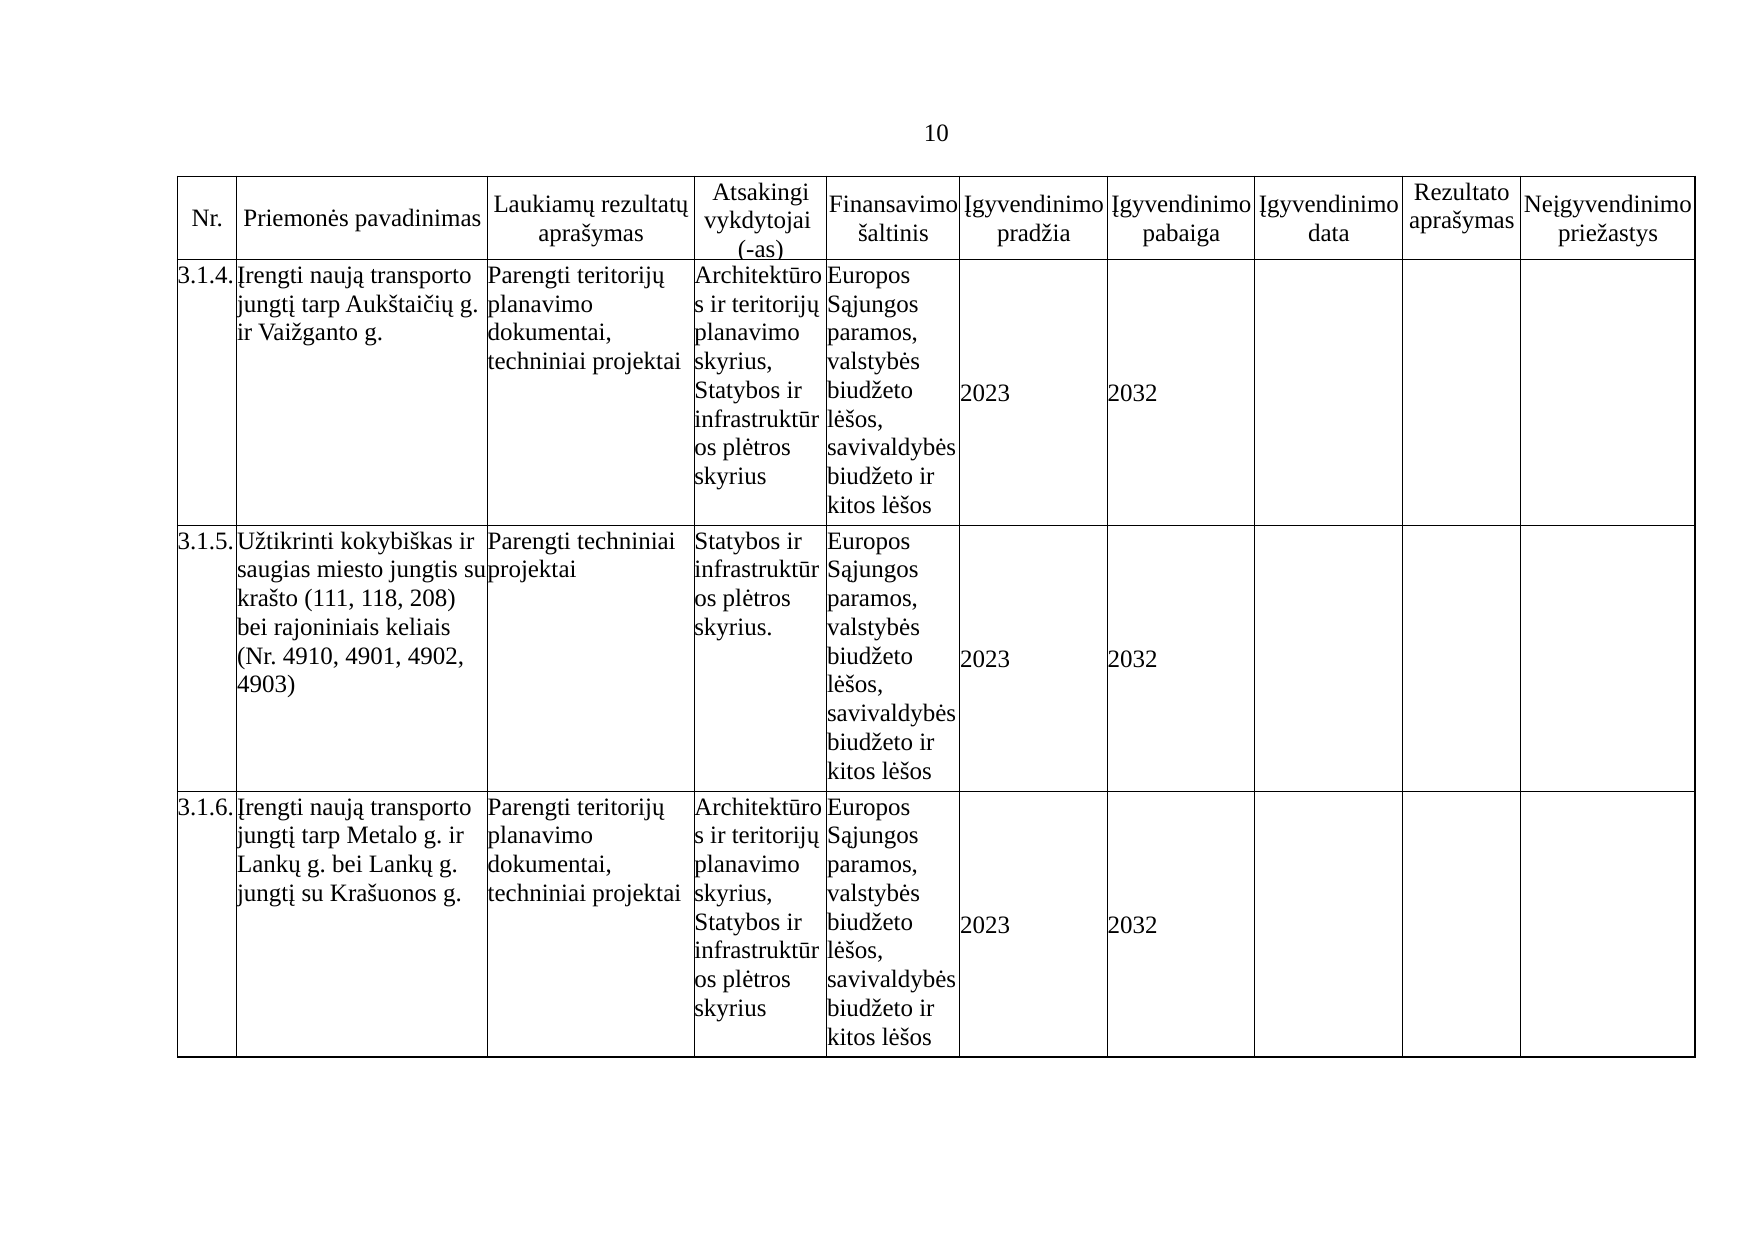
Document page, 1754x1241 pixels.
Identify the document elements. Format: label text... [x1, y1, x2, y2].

table_header Laukiamų rezultatų aprašymas [488, 177, 694, 259]
table_cell [1403, 260, 1520, 525]
table_header Priemonės pavadinimas [237, 177, 487, 259]
table_cell [1403, 526, 1520, 791]
table_header Įgyvendinimo pabaiga [1108, 177, 1254, 259]
table_header Įgyvendinimo data [1255, 177, 1402, 259]
table_header Įgyvendinimo pradžia [960, 177, 1107, 259]
table_header Finansavimo šaltinis [827, 177, 959, 259]
table_cell [1255, 792, 1402, 1056]
table_cell Užtikrinti kokybiškas ir saugias miesto jungtis su krašto (111, 118, 208) bei rajoniniais keliais (Nr. 4910, 4901, 4902, 4903) [237, 526, 487, 791]
table_cell Europos Sąjungos paramos, valstybės biudžeto lėšos, savivaldybės biudžeto ir kitos lėšos [827, 792, 959, 1056]
table_cell [1521, 526, 1694, 791]
table_cell [1255, 260, 1402, 525]
table_cell 3.1.4. [178, 260, 236, 525]
table_header Atsakingi vykdytojai (-as) [695, 177, 826, 259]
table_cell Parengti teritorijų planavimo dokumentai, techniniai projektai [488, 792, 694, 1056]
table_header Neįgyvendinimo priežastys [1521, 177, 1694, 259]
table_cell Europos Sąjungos paramos, valstybės biudžeto lėšos, savivaldybės biudžeto ir kitos lėšos [827, 526, 959, 791]
table_cell 3.1.6. [178, 792, 236, 1056]
table_cell Architektūros ir teritorijų planavimo skyrius, Statybos ir infrastruktūros plėtros skyrius [695, 792, 826, 1056]
table_cell [1255, 526, 1402, 791]
table_cell Europos Sąjungos paramos, valstybės biudžeto lėšos, savivaldybės biudžeto ir kitos lėšos [827, 260, 959, 525]
table_cell 2023 [960, 260, 1107, 525]
table_cell Architektūros ir teritorijų planavimo skyrius, Statybos ir infrastruktūros plėtros skyrius [695, 260, 826, 525]
table_cell 2032 [1108, 526, 1254, 791]
table_cell [1521, 260, 1694, 525]
table_cell Įrengti naują transporto jungtį tarp Aukštaičių g. ir Vaižganto g. [237, 260, 487, 525]
table_cell Parengti techniniai projektai [488, 526, 694, 791]
table_cell 2023 [960, 792, 1107, 1056]
table_header Rezultato aprašymas [1403, 177, 1520, 259]
table_cell [1521, 792, 1694, 1056]
table_cell Statybos ir infrastruktūros plėtros skyrius. [695, 526, 826, 791]
table_cell 2032 [1108, 792, 1254, 1056]
table_cell 2023 [960, 526, 1107, 791]
table_cell Parengti teritorijų planavimo dokumentai, techniniai projektai [488, 260, 694, 525]
table_cell Įrengti naują transporto jungtį tarp Metalo g. ir Lankų g. bei Lankų g. jungtį su Krašuonos g. [237, 792, 487, 1056]
table_cell 3.1.5. [178, 526, 236, 791]
table_cell [1403, 792, 1520, 1056]
table_cell 2032 [1108, 260, 1254, 525]
table_header Nr. [178, 177, 236, 259]
